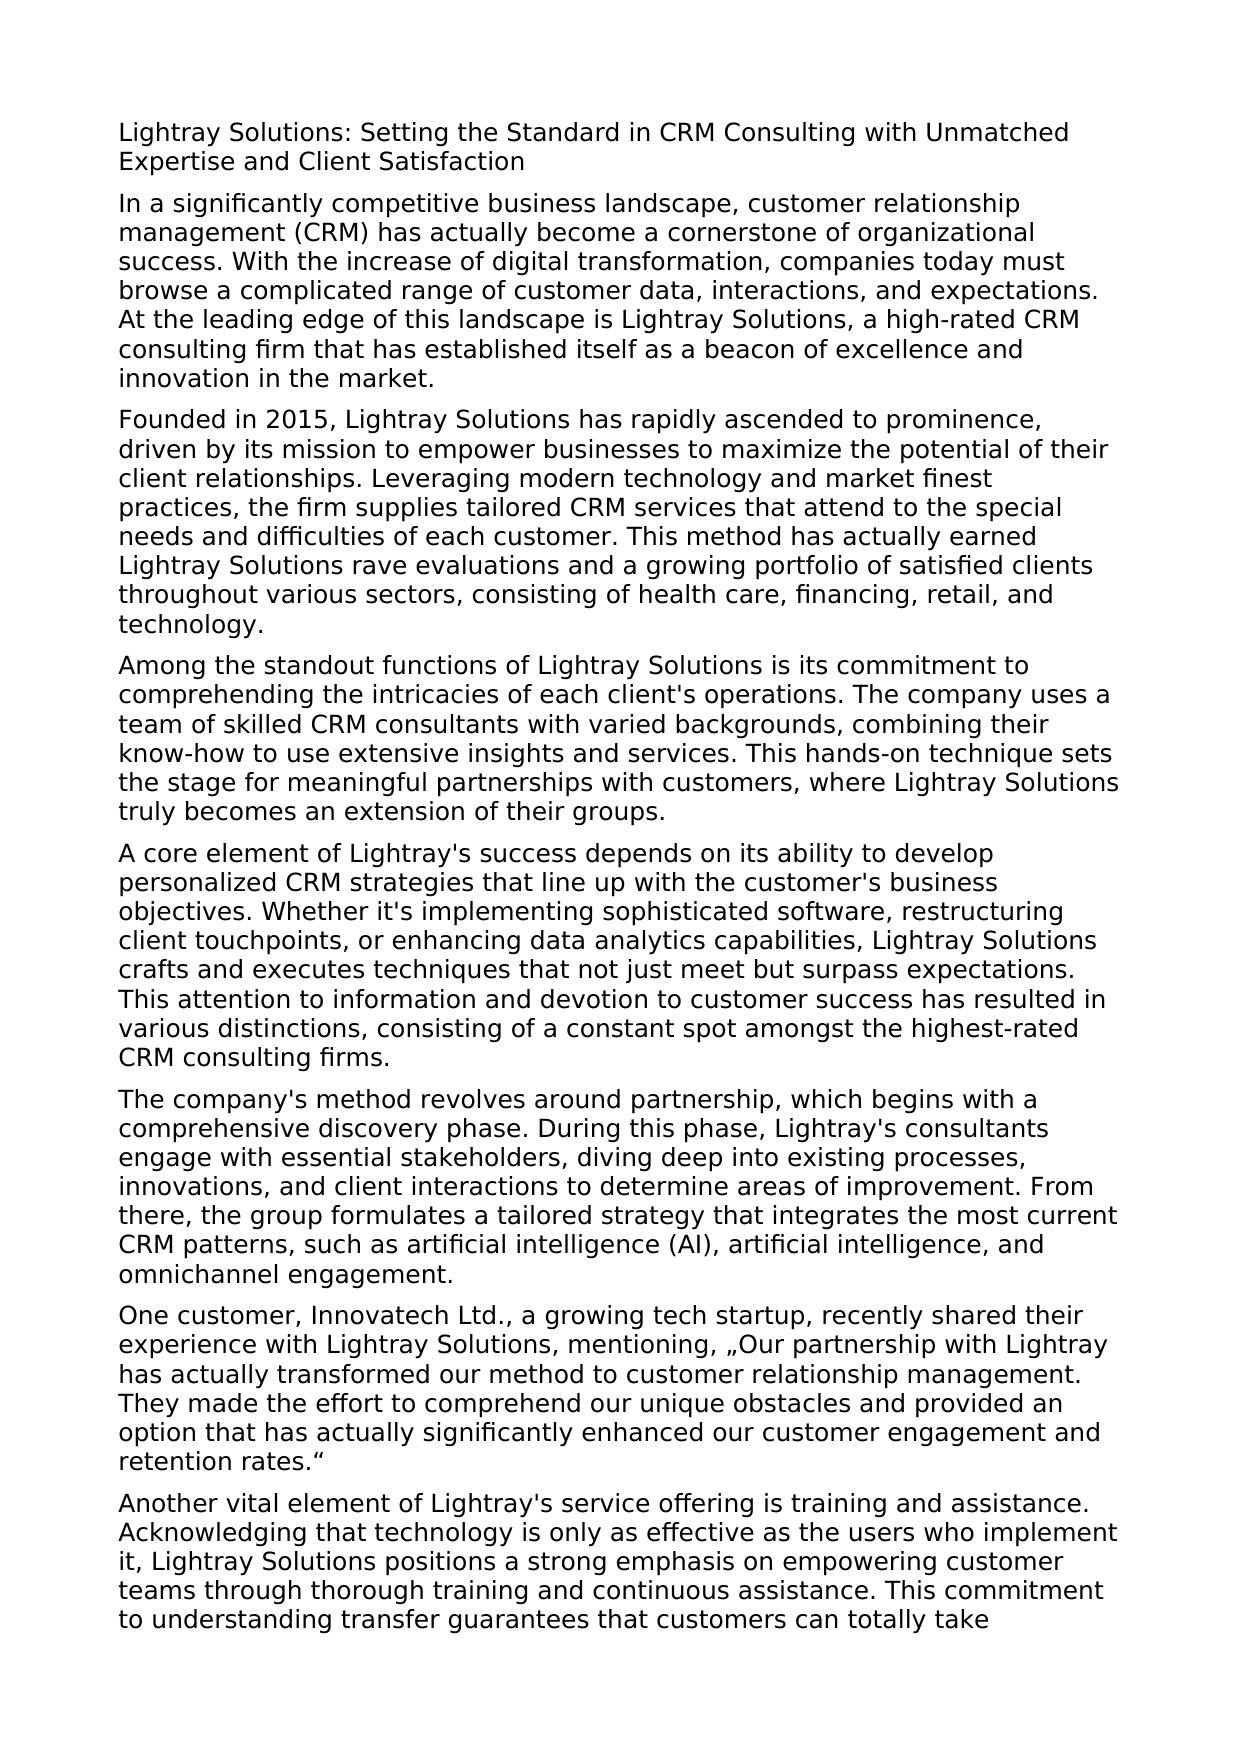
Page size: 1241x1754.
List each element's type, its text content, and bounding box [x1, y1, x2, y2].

text Another vital element of Lightray's service offering is training and assistance. Acknowledging that technology is only as effective as the users who implement it, Lightray Solutions positions a strong emphasis on empowering customer teams through thorough training and continuous assistance. This commitment to understanding transfer guarantees that customers can totally take [118, 1489, 1122, 1635]
text Among the standout functions of Lightray Solutions is its commitment to comprehending the intricacies of each client's operations. The company uses a team of skilled CRM consultants with varied backgrounds, combining their know-how to use extensive insights and services. This hands-on technique sets the stage for meaningful partnerships with customers, where Lightray Solutions truly becomes an extension of their groups. [118, 651, 1122, 826]
text Founded in 2015, Lightray Solutions has rapidly ascended to prominence, driven by its mission to empower businesses to maximize the potential of their client relationships. Leveraging modern technology and market finest practices, the firm supplies tailored CRM services that attend to the special needs and difficulties of each customer. This method has actually earned Lightray Solutions rave evaluations and a growing portfolio of satisfied clients throughout various sectors, consisting of health care, financing, retail, and technology. [118, 406, 1122, 639]
text Lightray Solutions: Setting the Standard in CRM Consulting with Unmatched Expertise and Client Satisfaction [118, 118, 1122, 176]
text A core element of Lightray's success depends on its ability to develop personalized CRM strategies that line up with the customer's business objectives. Whether it's implementing sophisticated software, restructuring client touchpoints, or enhancing data analytics capabilities, Lightray Solutions crafts and executes techniques that not just meet but surpass expectations. This attention to information and devotion to customer success has resulted in various distinctions, consisting of a constant spot amongst the highest-rated CRM consulting firms. [118, 839, 1122, 1072]
text One customer, Innovatech Ltd., a growing tech startup, recently shared their experience with Lightray Solutions, mentioning, „Our partnership with Lightray has actually transformed our method to customer relationship management. They made the effort to comprehend our unique obstacles and provided an option that has actually significantly enhanced our customer engagement and retention rates.“ [118, 1301, 1122, 1476]
text In a significantly competitive business landscape, customer relationship management (CRM) has actually become a cornerstone of organizational success. With the increase of digital transformation, companies today must browse a complicated range of customer data, interactions, and expectations. At the leading edge of this landscape is Lightray Solutions, a high-rated CRM consulting firm that has established itself as a beacon of excellence and innovation in the market. [118, 189, 1122, 393]
text The company's method revolves around partnership, which begins with a comprehensive discovery phase. During this phase, Lightray's consultants engage with essential stakeholders, diving deep into existing processes, innovations, and client interactions to determine areas of improvement. From there, the group formulates a tailored strategy that integrates the most current CRM patterns, such as artificial intelligence (AI), artificial intelligence, and omnichannel engagement. [118, 1085, 1122, 1289]
